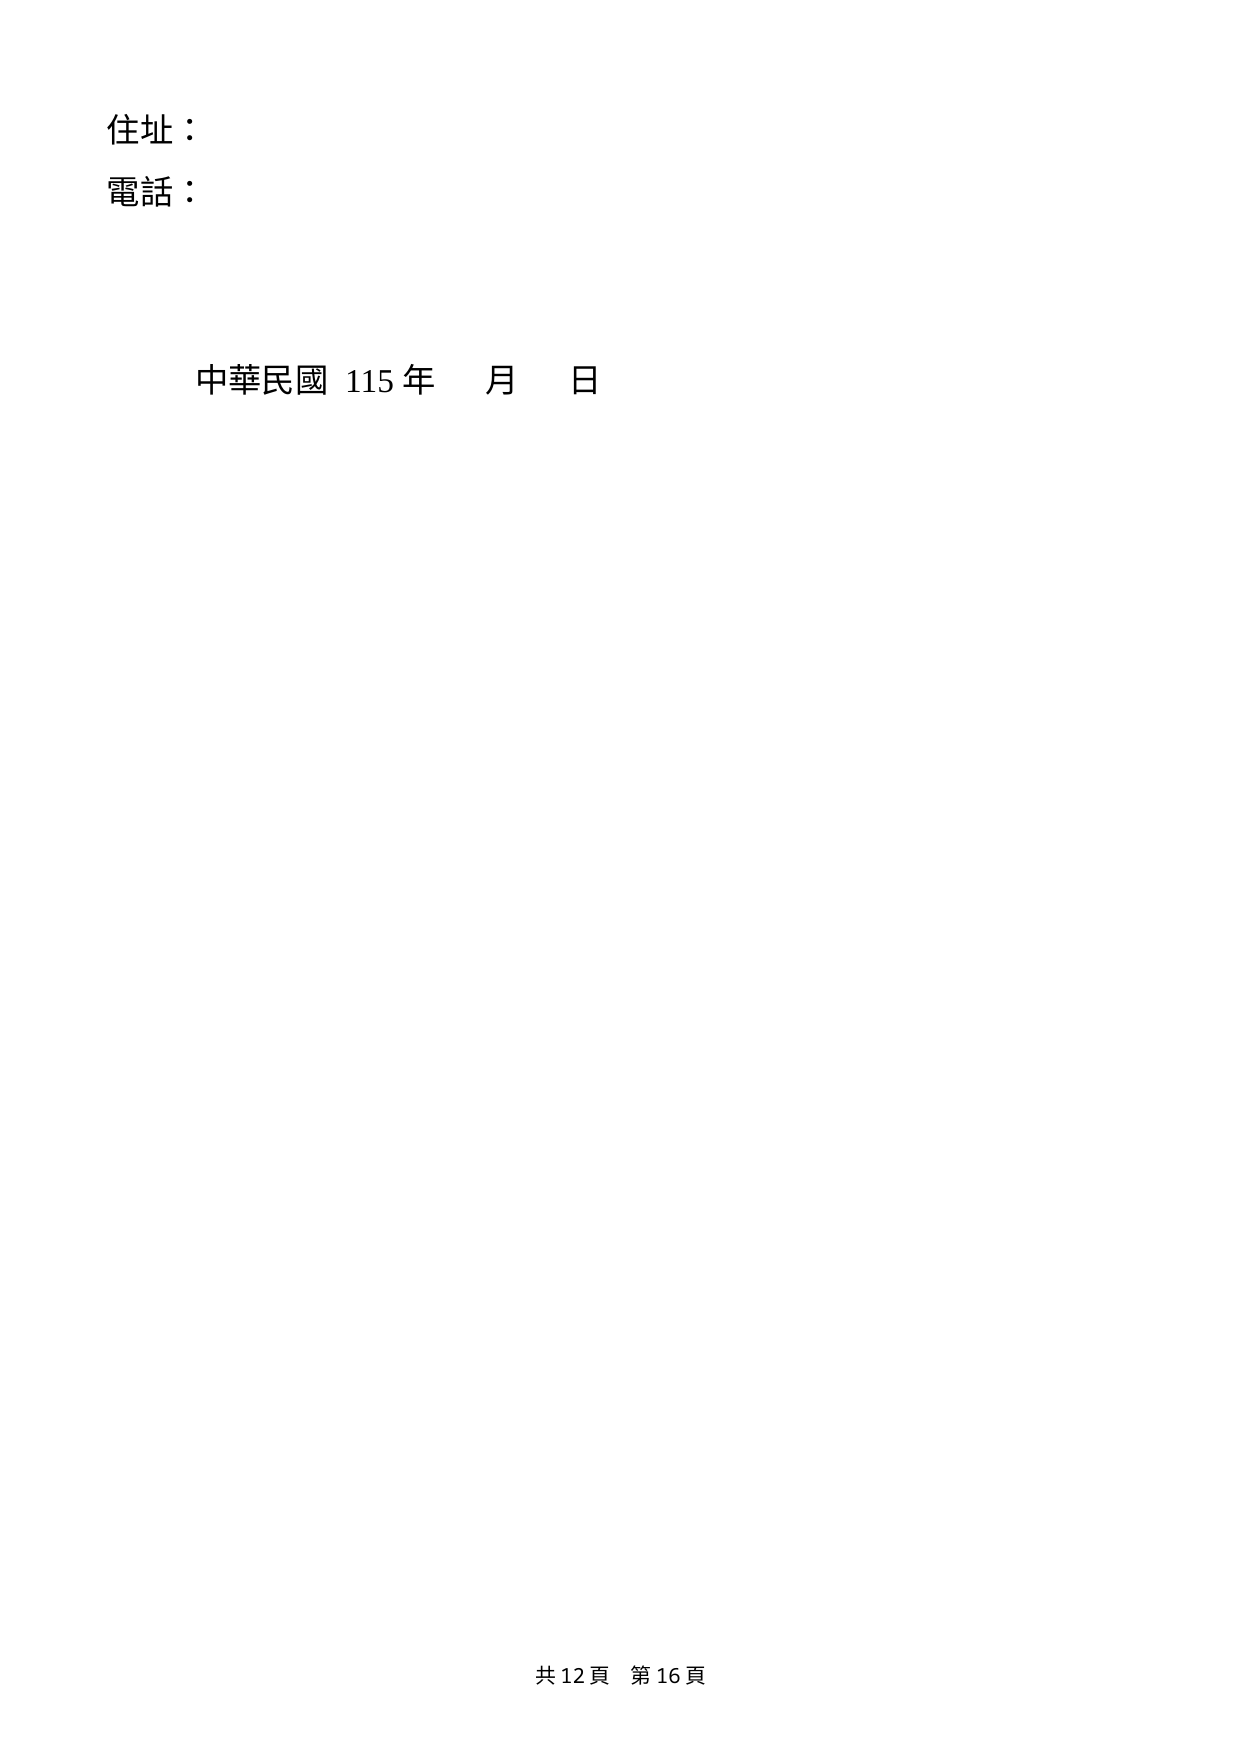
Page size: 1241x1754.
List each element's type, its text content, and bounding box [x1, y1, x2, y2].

text 住址： [106, 86, 1134, 148]
text 中華民國 115 年 月 日 [195, 336, 1037, 398]
text 電話： [106, 148, 1134, 211]
